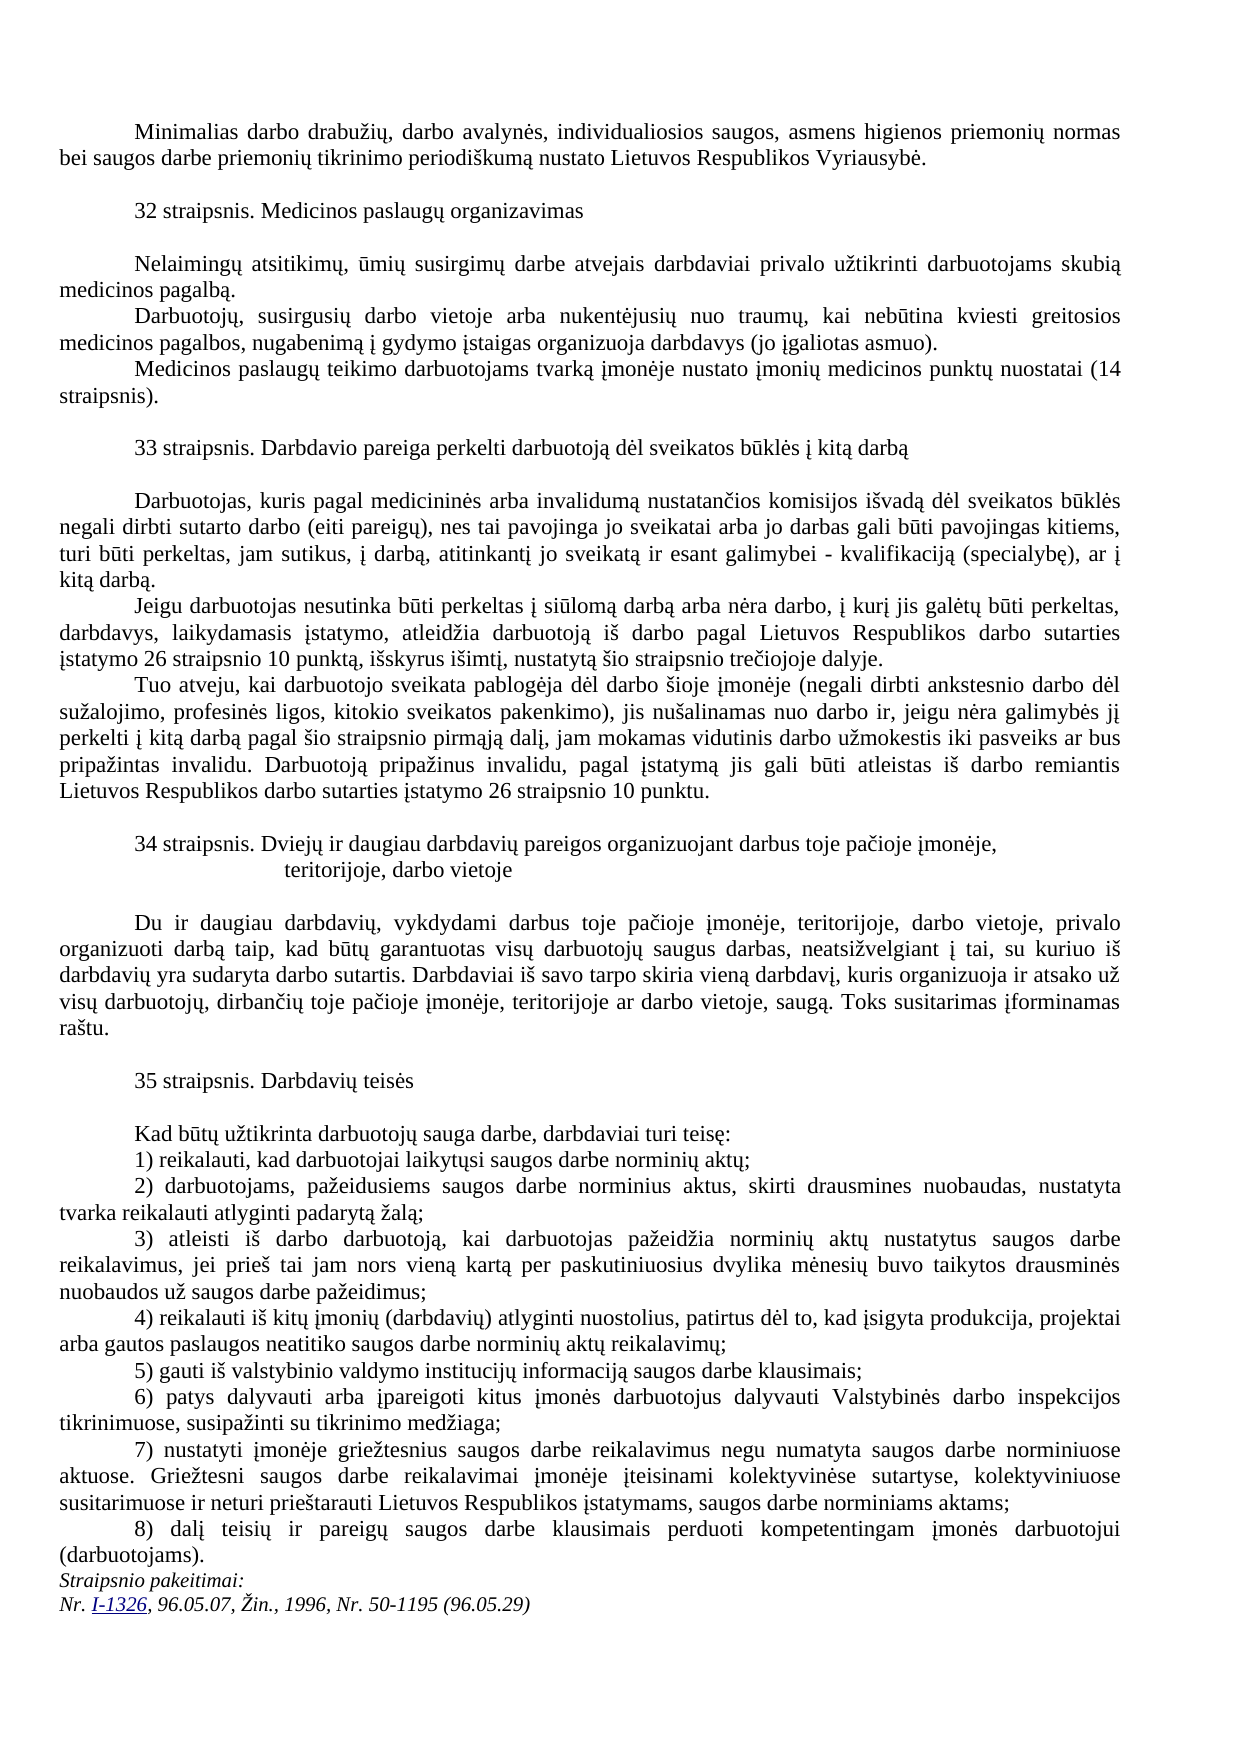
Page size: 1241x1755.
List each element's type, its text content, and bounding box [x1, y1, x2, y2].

text 35 straipsnis. Darbdavių teisės [59, 1067, 1122, 1093]
text Jeigu darbuotojas nesutinka būti perkeltas į siūlomą darbą arba nėra darbo, į kurį jis galėtų būti perkeltas, darbdavys, laikydamasis įstatymo, atleidžia darbuotoją iš darbo pagal Lietuvos Respublikos darbo sutarties įstatymo 26 straipsnio 10 punktą, išskyrus išimtį, nustatytą šio straipsnio trečiojoje dalyje. [59, 592, 1122, 672]
text 33 straipsnis. Darbdavio pareiga perkelti darbuotoją dėl sveikatos būklės į kitą darbą [59, 434, 1122, 461]
text 32 straipsnis. Medicinos paslaugų organizavimas [59, 197, 1122, 223]
text 5) gauti iš valstybinio valdymo institucijų informaciją saugos darbe klausimais; [59, 1357, 1122, 1383]
text 34 straipsnis. Dviejų ir daugiau darbdavių pareigos organizuojant darbus toje pačioje įmonėje, [59, 830, 1122, 856]
text Nelaimingų atsitikimų, ūmių susirgimų darbe atvejais darbdaviai privalo užtikrinti darbuotojams skubią medicinos pagalbą. [59, 250, 1122, 303]
text Darbuotojas, kuris pagal medicininės arba invalidumą nustatančios komisijos išvadą dėl sveikatos būklės negali dirbti sutarto darbo (eiti pareigų), nes tai pavojinga jo sveikatai arba jo darbas gali būti pavojingas kitiems, turi būti perkeltas, jam sutikus, į darbą, atitinkantį jo sveikatą ir esant galimybei - kvalifikaciją (specialybę), ar į kitą darbą. [59, 487, 1122, 592]
text 2) darbuotojams, pažeidusiems saugos darbe norminius aktus, skirti drausmines nuobaudas, nustatyta tvarka reikalauti atlyginti padarytą žalą; [59, 1172, 1122, 1225]
text Straipsnio pakeitimai: [59, 1568, 1122, 1592]
text 6) patys dalyvauti arba įpareigoti kitus įmonės darbuotojus dalyvauti Valstybinės darbo inspekcijos tikrinimuose, susipažinti su tikrinimo medžiaga; [59, 1383, 1122, 1436]
text Nr. I-1326, 96.05.07, Žin., 1996, Nr. 50-1195 (96.05.29) [59, 1592, 1122, 1616]
text 3) atleisti iš darbo darbuotoją, kai darbuotojas pažeidžia norminių aktų nustatytus saugos darbe reikalavimus, jei prieš tai jam nors vieną kartą per paskutiniuosius dvylika mėnesių buvo taikytos drausminės nuobaudos už saugos darbe pažeidimus; [59, 1225, 1122, 1304]
text Medicinos paslaugų teikimo darbuotojams tvarką įmonėje nustato įmonių medicinos punktų nuostatai (14 straipsnis). [59, 355, 1122, 408]
text 1) reikalauti, kad darbuotojai laikytųsi saugos darbe norminių aktų; [59, 1146, 1122, 1172]
text Kad būtų užtikrinta darbuotojų sauga darbe, darbdaviai turi teisę: [59, 1119, 1122, 1146]
text 4) reikalauti iš kitų įmonių (darbdavių) atlyginti nuostolius, patirtus dėl to, kad įsigyta produkcija, projektai arba gautos paslaugos neatitiko saugos darbe norminių aktų reikalavimų; [59, 1304, 1122, 1357]
text Darbuotojų, susirgusių darbo vietoje arba nukentėjusių nuo traumų, kai nebūtina kviesti greitosios medicinos pagalbos, nugabenimą į gydymo įstaigas organizuoja darbdavys (jo įgaliotas asmuo). [59, 303, 1122, 355]
text 7) nustatyti įmonėje griežtesnius saugos darbe reikalavimus negu numatyta saugos darbe norminiuose aktuose. Griežtesni saugos darbe reikalavimai įmonėje įteisinami kolektyvinėse sutartyse, kolektyviniuose susitarimuose ir neturi prieštarauti Lietuvos Respublikos įstatymams, saugos darbe norminiams aktams; [59, 1436, 1122, 1515]
text Tuo atveju, kai darbuotojo sveikata pablogėja dėl darbo šioje įmonėje (negali dirbti ankstesnio darbo dėl sužalojimo, profesinės ligos, kitokio sveikatos pakenkimo), jis nušalinamas nuo darbo ir, jeigu nėra galimybės jį perkelti į kitą darbą pagal šio straipsnio pirmąją dalį, jam mokamas vidutinis darbo užmokestis iki pasveiks ar bus pripažintas invalidu. Darbuotoją pripažinus invalidu, pagal įstatymą jis gali būti atleistas iš darbo remiantis Lietuvos Respublikos darbo sutarties įstatymo 26 straipsnio 10 punktu. [59, 672, 1122, 803]
text 8) dalį teisių ir pareigų saugos darbe klausimais perduoti kompetentingam įmonės darbuotojui (darbuotojams). [59, 1515, 1122, 1568]
text Minimalias darbo drabužių, darbo avalynės, individualiosios saugos, asmens higienos priemonių normas bei saugos darbe priemonių tikrinimo periodiškumą nustato Lietuvos Respublikos Vyriausybė. [59, 118, 1122, 171]
text Du ir daugiau darbdavių, vykdydami darbus toje pačioje įmonėje, teritorijoje, darbo vietoje, privalo organizuoti darbą taip, kad būtų garantuotas visų darbuotojų saugus darbas, neatsižvelgiant į tai, su kuriuo iš darbdavių yra sudaryta darbo sutartis. Darbdaviai iš savo tarpo skiria vieną darbdavį, kuris organizuoja ir atsako už visų darbuotojų, dirbančių toje pačioje įmonėje, teritorijoje ar darbo vietoje, saugą. Toks susitarimas įforminamas raštu. [59, 909, 1122, 1041]
text teritorijoje, darbo vietoje [209, 856, 1122, 882]
